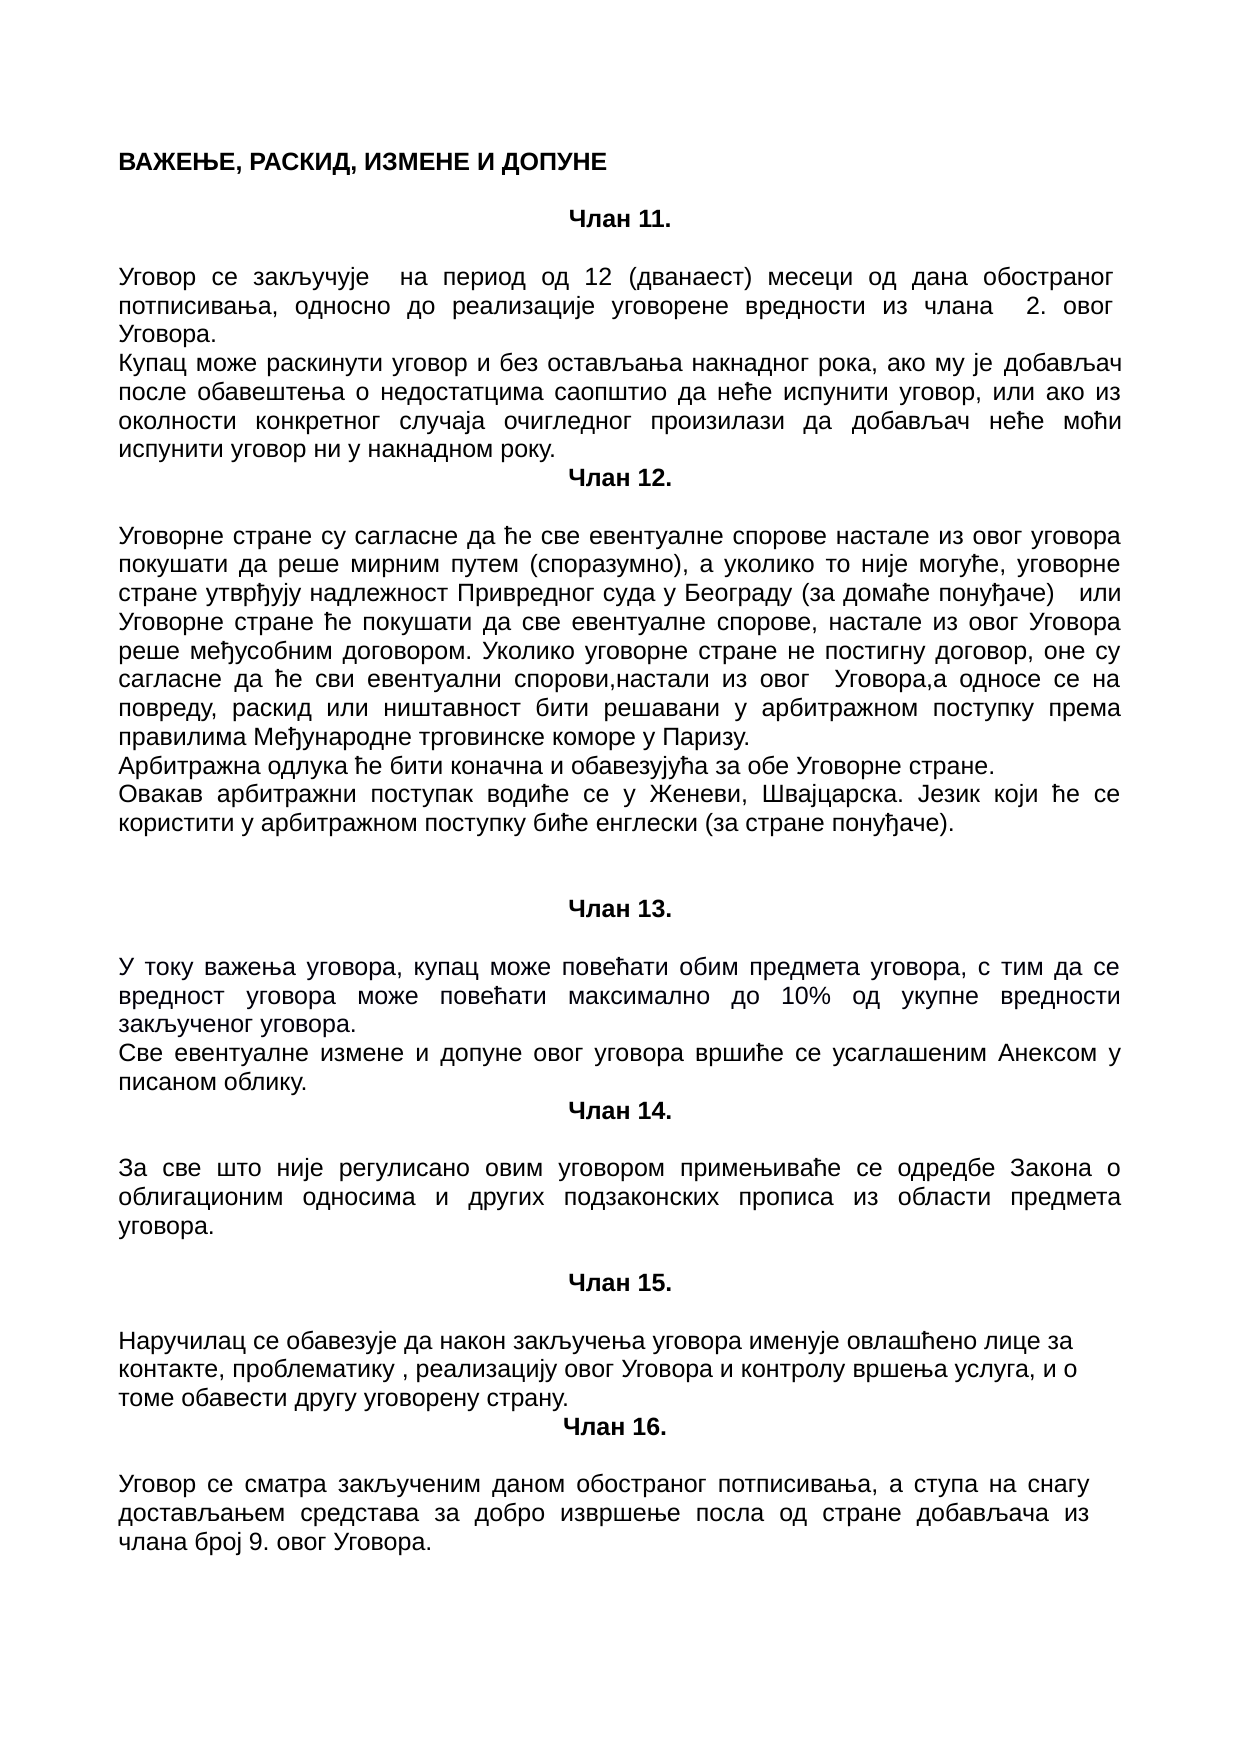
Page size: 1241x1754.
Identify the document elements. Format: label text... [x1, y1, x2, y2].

text За све што није регулисано овим уговором примењиваће се одредбе Закона о облигационим односима и других подзаконских прописа из области предмета уговора. [118, 1153, 1122, 1239]
text Члан 11. [118, 204, 1122, 233]
text Уговорне стране су сагласне да ће све евентуалне спорове настале из овог уговора покушати да реше мирним путем (споразумно), а уколико то није могуће, уговорне стране утврђују надлежност Привредног суда у Београду (за домаће понуђаче) или Уговорне стране ће покушати да све евентуалне спорове, настале из овог Уговора реше међусобним договором. Уколико уговорне стране не постигну договор, оне су сагласне да ће сви евентуални спорови,настали из овог Уговора,а односе се на повреду, раскид или ништавност бити решавани у арбитражном поступку према правилима Међународне трговинске коморе у Паризу. [118, 521, 1122, 751]
text Све евентуалне измене и допуне овог уговора вршиће се усаглашеним Анексом у писаном облику. [118, 1038, 1122, 1096]
text Уговор се сматра закљученим даном обостраног потписивања, а ступа на снагу достављањем средстава за добро извршење посла од стране добављача из члана број 9. овог Уговора. [118, 1469, 1091, 1556]
text Уговор се закључује на период од 12 (дванаест) месеци од дана обостраног потписивања, односно до реализације уговорене вредности из члана 2. овог Уговора. [118, 262, 1114, 348]
text Члан 12. [118, 463, 1122, 492]
text ВАЖЕЊЕ, РАСКИД, ИЗМЕНЕ И ДОПУНЕ [118, 147, 1122, 176]
text Купац може раскинути уговор и без остављања накнадног рока, ако му је добављач после обавештења о недостатцима саопштио да неће испунити уговор, или ако из околности конкретног случаја очигледног произилази да добављач неће моћи испунити уговор ни у накнадном року. [118, 348, 1122, 463]
text У току важења уговора, купац може повећати обим предмета уговора, с тим да се вредност уговора може повећати максимално до 10% од укупне вредности закљученог уговора. [118, 952, 1122, 1038]
text Члан 16. [118, 1412, 1091, 1441]
text Члан 14. [118, 1096, 1122, 1124]
text Члан 13. [118, 894, 1122, 923]
text Арбитражна одлука ће бити коначна и обавезујућа за обе Уговорне стране. [118, 751, 1122, 779]
text Наручилац се обавезује да након закључења уговора именује овлашћено лице за контакте, проблематику , реализацију овог Уговора и контролу вршења услуга, и о томе обавести другу уговорену страну. [118, 1326, 1122, 1412]
text Овакав арбитражни поступак водиће се у Женеви, Швајцарска. Језик који ће се користити у арбитражном поступку биће енглески (за стране понуђаче). [118, 779, 1122, 837]
text Члан 15. [118, 1268, 1122, 1297]
